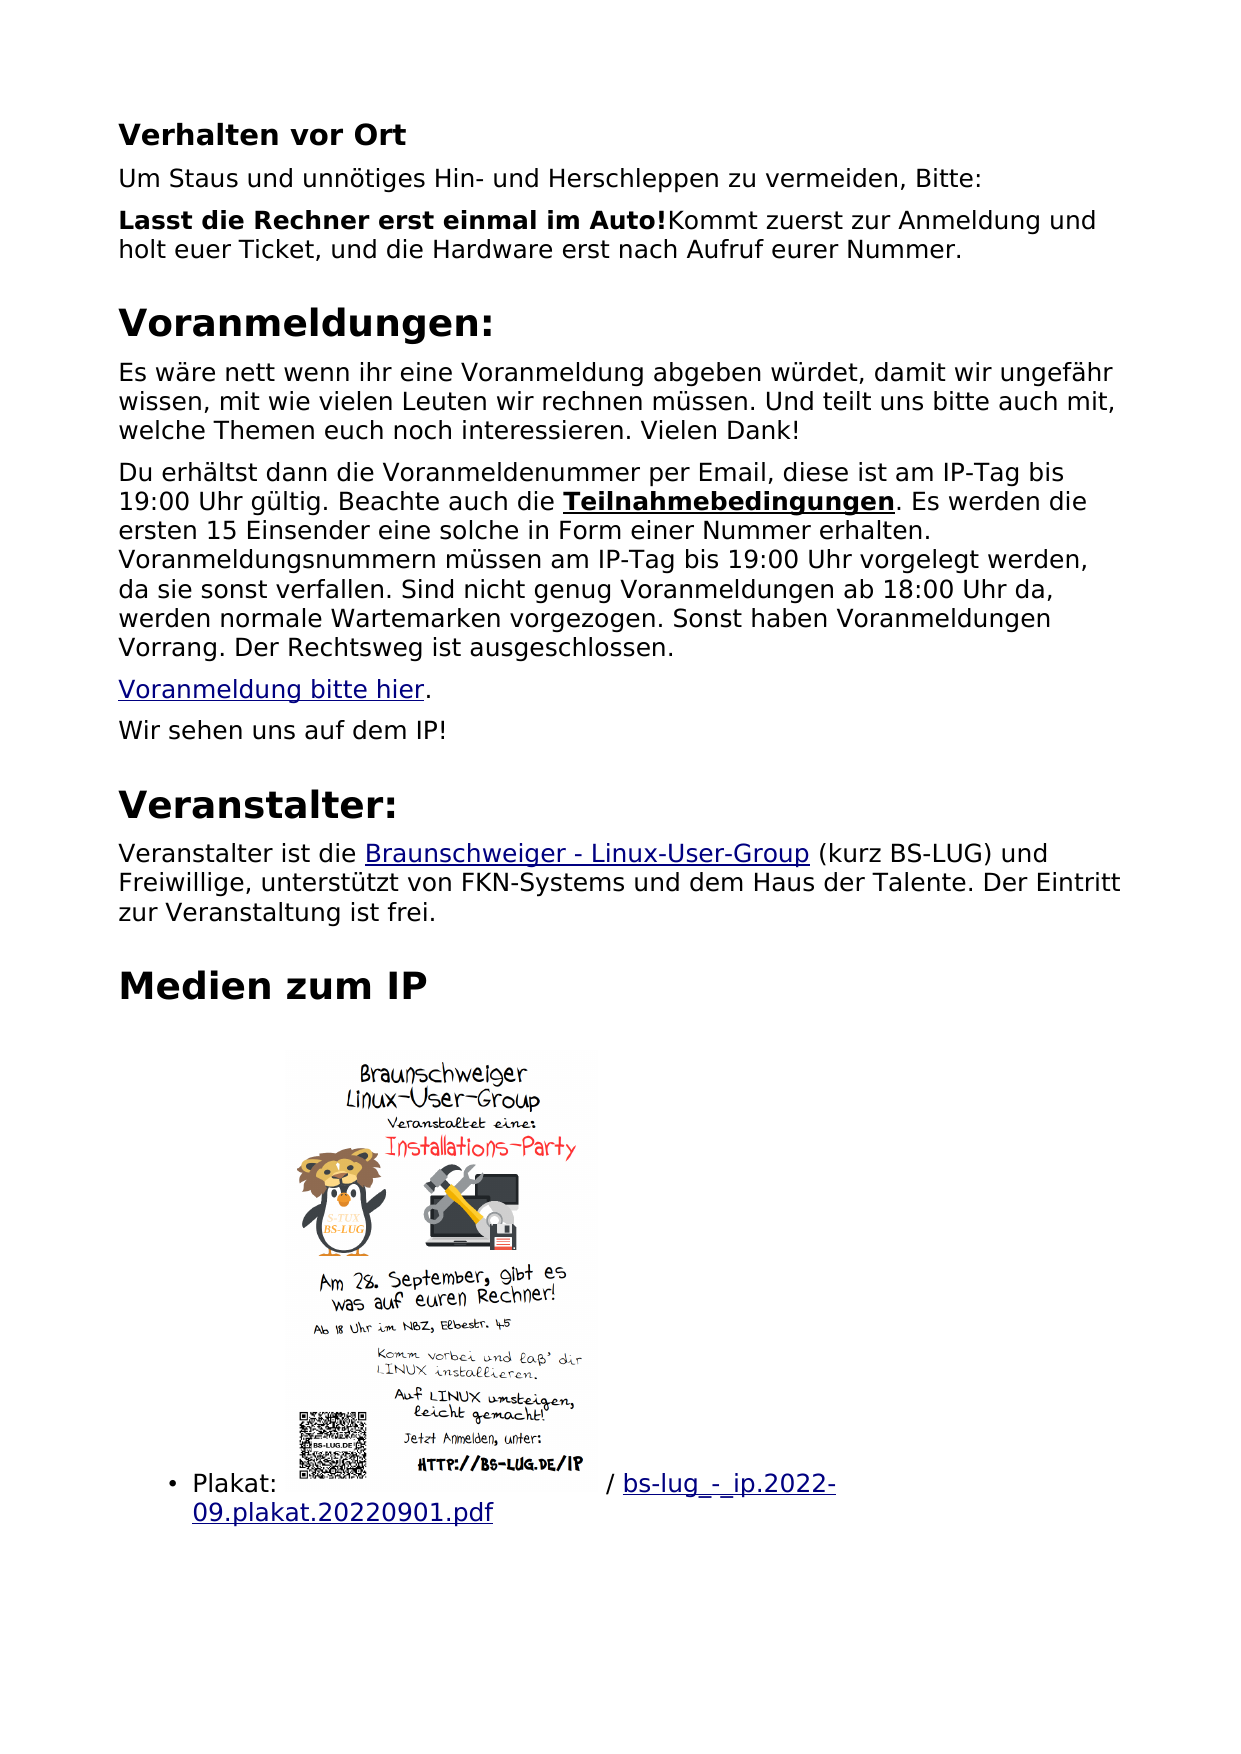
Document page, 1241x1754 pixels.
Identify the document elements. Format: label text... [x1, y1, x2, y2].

text Veranstalter ist die Braunschweiger - Linux-User-Group (kurz BS-LUG) und Freiwillige, unterstützt von FKN-Systems und dem Haus der Talente. Der Eintritt zur Veranstaltung ist frei. [118, 839, 1122, 927]
subtitle Voranmeldungen: [118, 302, 1122, 346]
picture [285, 1050, 598, 1492]
text Du erhältst dann die Voranmeldenummer per Email, diese ist am IP-Tag bis 19:00 Uhr gültig. Beachte auch die Teilnahmebedingungen. Es werden die ersten 15 Einsender eine solche in Form einer Nummer erhalten. Voranmeldungsnummern müssen am IP-Tag bis 19:00 Uhr vorgelegt werden, da sie sonst verfallen. Sind nicht genug Voranmeldungen ab 18:00 Uhr da, werden normale Wartemarken vorgezogen. Sonst haben Voranmeldungen Vorrang. Der Rechtsweg ist ausgeschlossen. [118, 458, 1122, 662]
text Wir sehen uns auf dem IP! [118, 717, 1122, 746]
subtitle Verhalten vor Ort [118, 118, 1122, 152]
text Lasst die Rechner erst einmal im Auto!Kommt zuerst zur Anmeldung und holt euer Ticket, und die Hardware erst nach Aufruf eurer Nummer. [118, 206, 1122, 264]
text Voranmeldung bitte hier. [118, 675, 1122, 704]
text Es wäre nett wenn ihr eine Voranmeldung abgeben würdet, damit wir ungefähr wissen, mit wie vielen Leuten wir rechnen müssen. Und teilt uns bitte auch mit, welche Themen euch noch interessieren. Vielen Dank! [118, 358, 1122, 446]
text Um Staus und unnötiges Hin- und Herschleppen zu vermeiden, Bitte: [118, 164, 1122, 194]
subtitle Medien zum IP [118, 964, 1122, 1008]
subtitle Veranstalter: [118, 783, 1122, 827]
list Plakat: / bs-lug_-_ip.2022-09.plakat.20220901.pdf [177, 1050, 1122, 1527]
